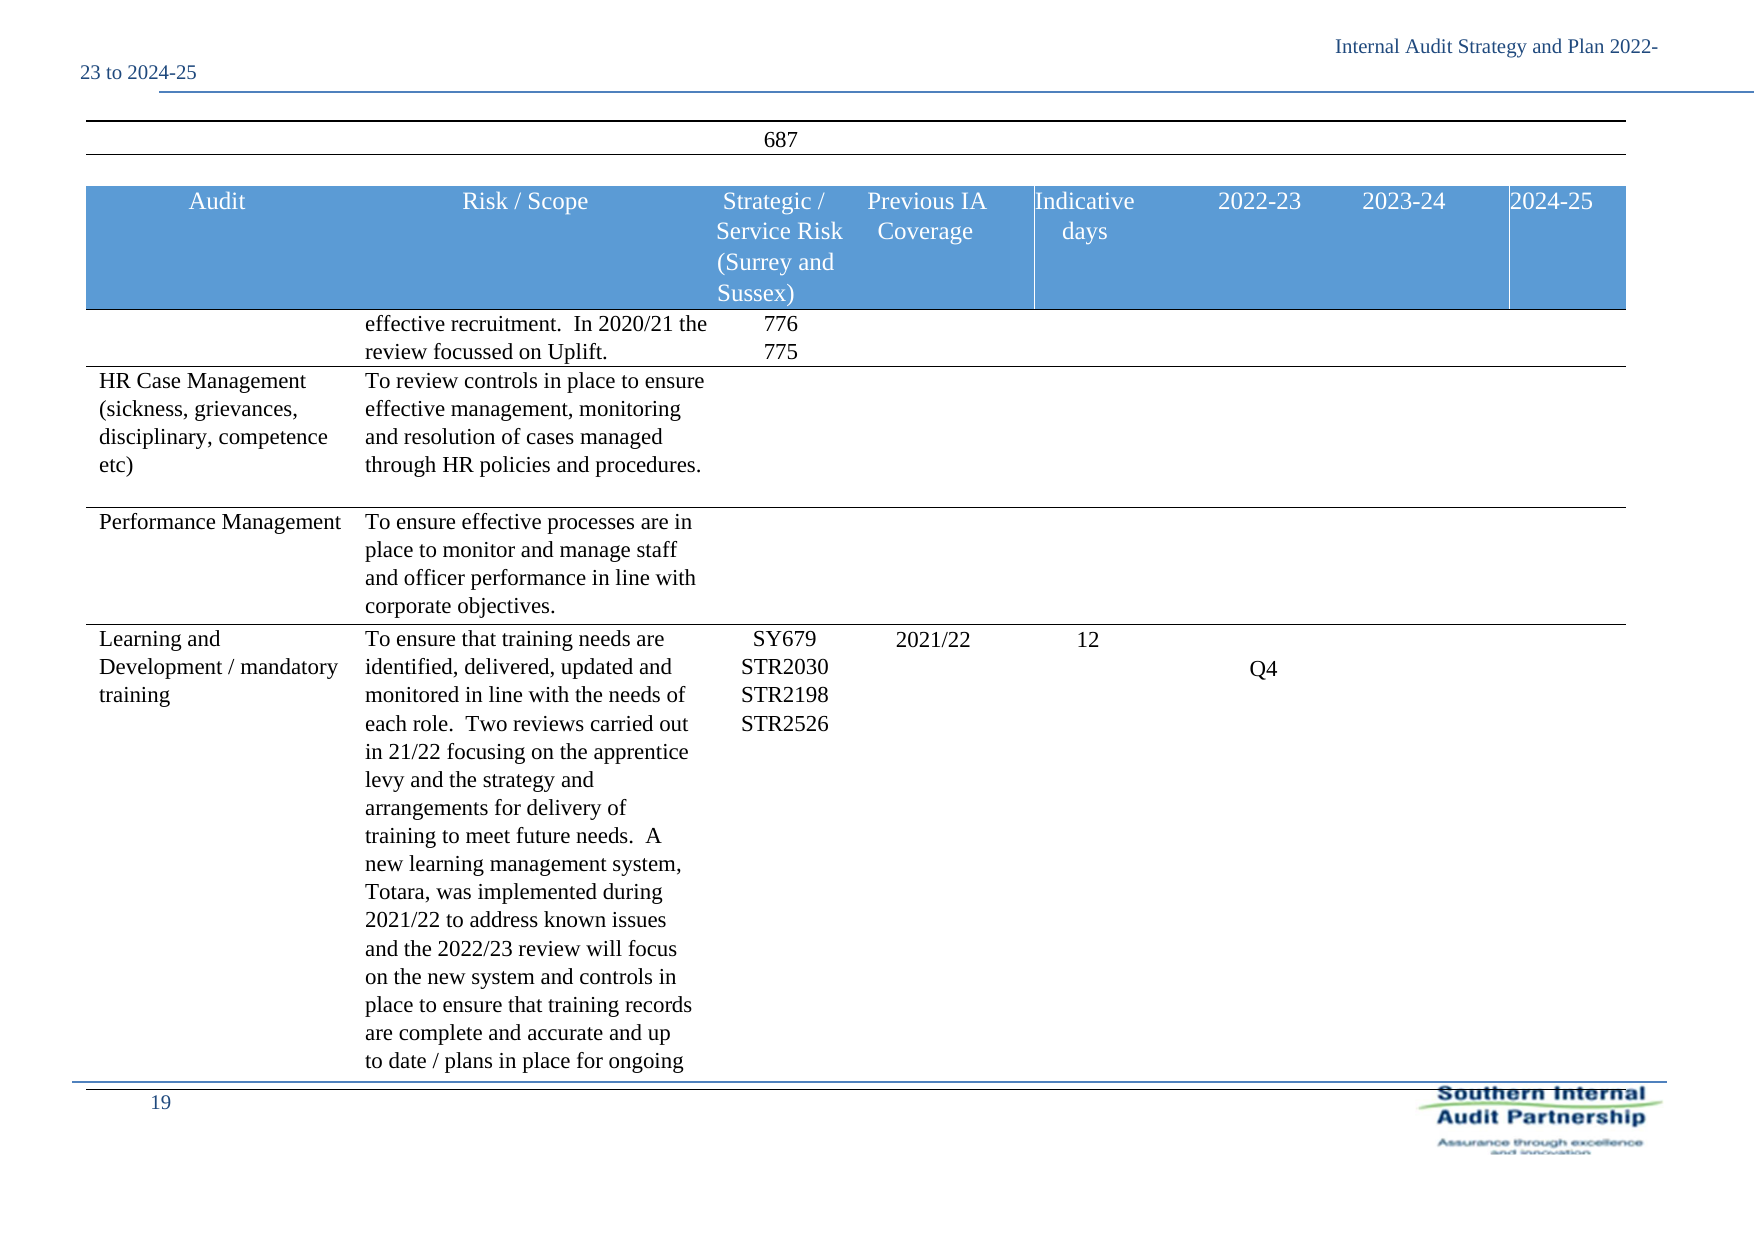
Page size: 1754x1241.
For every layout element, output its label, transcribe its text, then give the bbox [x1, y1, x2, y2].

table_header Risk / Scope [365, 186, 716, 309]
table_cell Learning and Development / mandatory training [86, 625, 365, 1081]
table_cell To ensure effective processes are in place to monitor and manage staff and officer performance in line with corporate objectives. [365, 508, 741, 624]
table_cell To ensure that training needs are identified, delivered, updated and monitored in line with the needs of each role. Two reviews carried out in 21/22 focusing on the apprentice levy and the strategy and arrangements for delivery of training to meet future needs. A new learning management system, Totara, was implemented during 2021/22 to address known issues and the 2022/23 review will focus on the new system and controls in place to ensure that training records are complete and accurate and up to date / plans in place for ongoing [365, 625, 741, 1081]
table_header 2023-24 [1362, 186, 1509, 309]
table_cell [1552, 122, 1626, 154]
table_header Previous IA Coverage [867, 186, 1034, 309]
table_header 2024-25 [1510, 186, 1626, 309]
table_cell [1249, 367, 1626, 507]
table_cell [896, 508, 1249, 624]
table_cell [741, 367, 896, 507]
table_cell 776 775 [741, 310, 896, 366]
table_cell [1249, 508, 1626, 624]
table_cell [1249, 122, 1552, 154]
table_cell  Q4 [1249, 625, 1626, 1081]
table_cell 2021/22 12 [896, 625, 1249, 1081]
table_cell [896, 310, 1249, 366]
table_cell HR Case Management (sickness, grievances, disciplinary, competence etc) [86, 367, 365, 507]
table_cell [86, 1083, 365, 1089]
table_cell SY679 STR2030 STR2198 STR2526 [741, 625, 896, 1081]
table_cell [365, 122, 735, 154]
table_header 2022-23 [1171, 186, 1362, 309]
table_header Audit [86, 186, 365, 309]
table_cell [896, 1083, 1249, 1089]
table_cell To review controls in place to ensure effective management, monitoring and resolution of cases managed through HR policies and procedures. [365, 367, 741, 507]
table_cell effective recruitment. In 2020/21 the review focussed on Uplift. [365, 310, 741, 366]
table_cell [741, 1083, 896, 1089]
table_header Strategic / Service Risk (Surrey and Sussex) [716, 186, 867, 309]
table_cell [741, 508, 896, 624]
table_cell [86, 310, 365, 366]
table_cell Performance Management [86, 508, 365, 624]
table_cell [86, 122, 365, 154]
table_header Indicative days [1035, 186, 1171, 309]
table_cell [896, 367, 1249, 507]
table_cell 687 [735, 122, 1249, 154]
table_cell [1249, 310, 1626, 366]
table_cell [1249, 1083, 1415, 1089]
